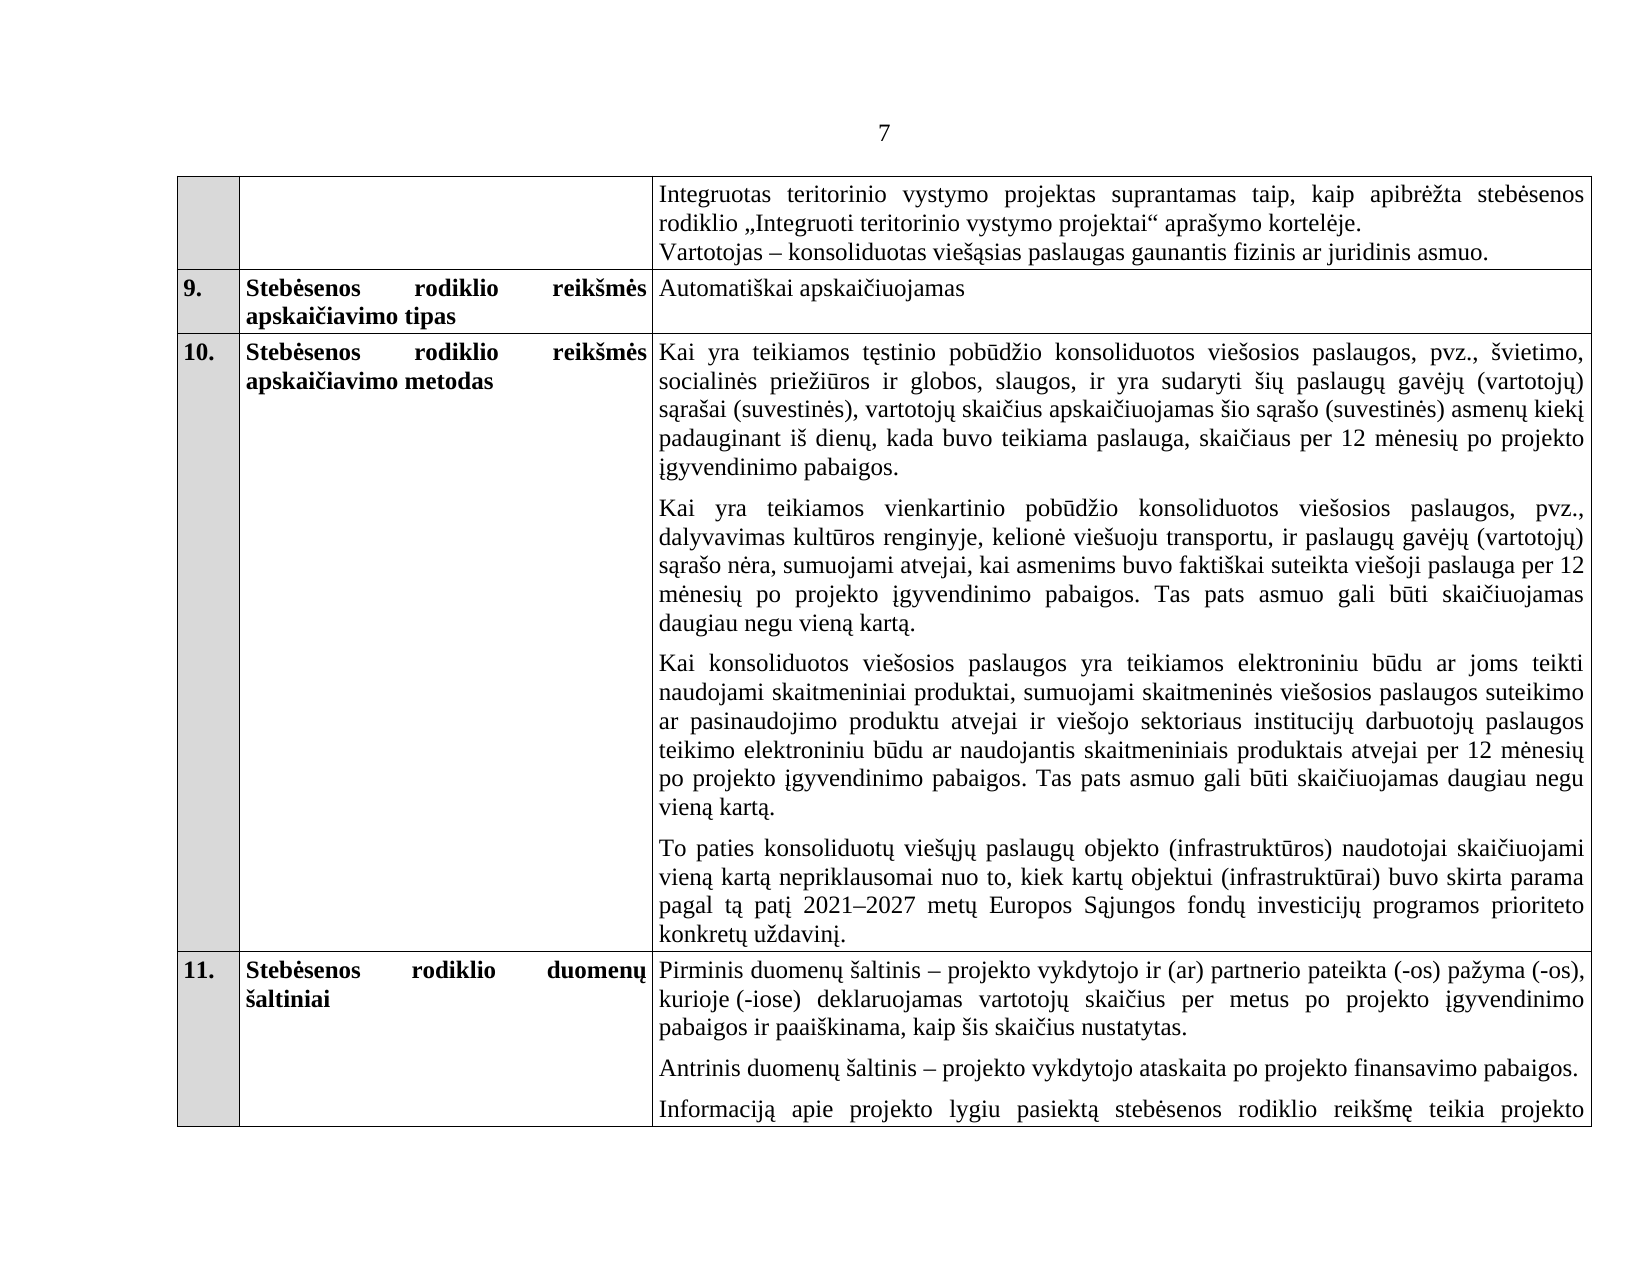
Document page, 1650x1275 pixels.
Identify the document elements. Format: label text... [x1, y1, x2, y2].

table_cell Stebėsenos rodiklio reikšmės apskaičiavimo metodas [240, 334, 652, 951]
table_cell [240, 177, 652, 269]
table_cell [178, 177, 239, 269]
table_cell 9. [178, 270, 239, 333]
table_cell 10. [178, 334, 239, 951]
table_cell Kai yra teikiamos tęstinio pobūdžio konsoliduotos viešosios paslaugos, pvz., švietimo, socialinės priežiūros ir globos, slaugos, ir yra sudaryti šių paslaugų gavėjų (vartotojų) sąrašai (suvestinės), vartotojų skaičius apskaičiuojamas šio sąrašo (suvestinės) asmenų kiekį padauginant iš dienų, kada buvo teikiama paslauga, skaičiaus per 12 mėnesių po projekto įgyvendinimo pabaigos. Kai yra teikiamos vienkartinio pobūdžio konsoliduotos viešosios paslaugos, pvz., dalyvavimas kultūros renginyje, kelionė viešuoju transportu, ir paslaugų gavėjų (vartotojų) sąrašo nėra, sumuojami atvejai, kai asmenims buvo faktiškai suteikta viešoji paslauga per 12 mėnesių po projekto įgyvendinimo pabaigos. Tas pats asmuo gali būti skaičiuojamas daugiau negu vieną kartą. Kai konsoliduotos viešosios paslaugos yra teikiamos elektroniniu būdu ar joms teikti naudojami skaitmeniniai produktai, sumuojami skaitmeninės viešosios paslaugos suteikimo ar pasinaudojimo produktu atvejai ir viešojo sektoriaus institucijų darbuotojų paslaugos teikimo elektroniniu būdu ar naudojantis skaitmeniniais produktais atvejai per 12 mėnesių po projekto įgyvendinimo pabaigos. Tas pats asmuo gali būti skaičiuojamas daugiau negu vieną kartą. To paties konsoliduotų viešųjų paslaugų objekto (infrastruktūros) naudotojai skaičiuojami vieną kartą nepriklausomai nuo to, kiek kartų objektui (infrastruktūrai) buvo skirta parama pagal tą patį 2021–2027 metų Europos Sąjungos fondų investicijų programos prioriteto konkretų uždavinį. [653, 334, 1591, 951]
table_cell Integruotas teritorinio vystymo projektas suprantamas taip, kaip apibrėžta stebėsenos rodiklio „Integruoti teritorinio vystymo projektai“ aprašymo kortelėje. Vartotojas – konsoliduotas viešąsias paslaugas gaunantis fizinis ar juridinis asmuo. [653, 177, 1591, 269]
table_cell 11. [178, 952, 239, 1126]
table_cell Stebėsenos rodiklio reikšmės apskaičiavimo tipas [240, 270, 652, 333]
table_cell Pirminis duomenų šaltinis ‒ projekto vykdytojo ir (ar) partnerio pateikta (-os) pažyma (-os), kurioje (-iose) deklaruojamas vartotojų skaičius per metus po projekto įgyvendinimo pabaigos ir paaiškinama, kaip šis skaičius nustatytas. Antrinis duomenų šaltinis ‒ projekto vykdytojo ataskaita po projekto finansavimo pabaigos. Informaciją apie projekto lygiu pasiektą stebėsenos rodiklio reikšmę teikia projekto [653, 952, 1591, 1126]
table_cell Stebėsenos rodiklio duomenų šaltiniai [240, 952, 652, 1126]
table_cell Automatiškai apskaičiuojamas [653, 270, 1591, 333]
